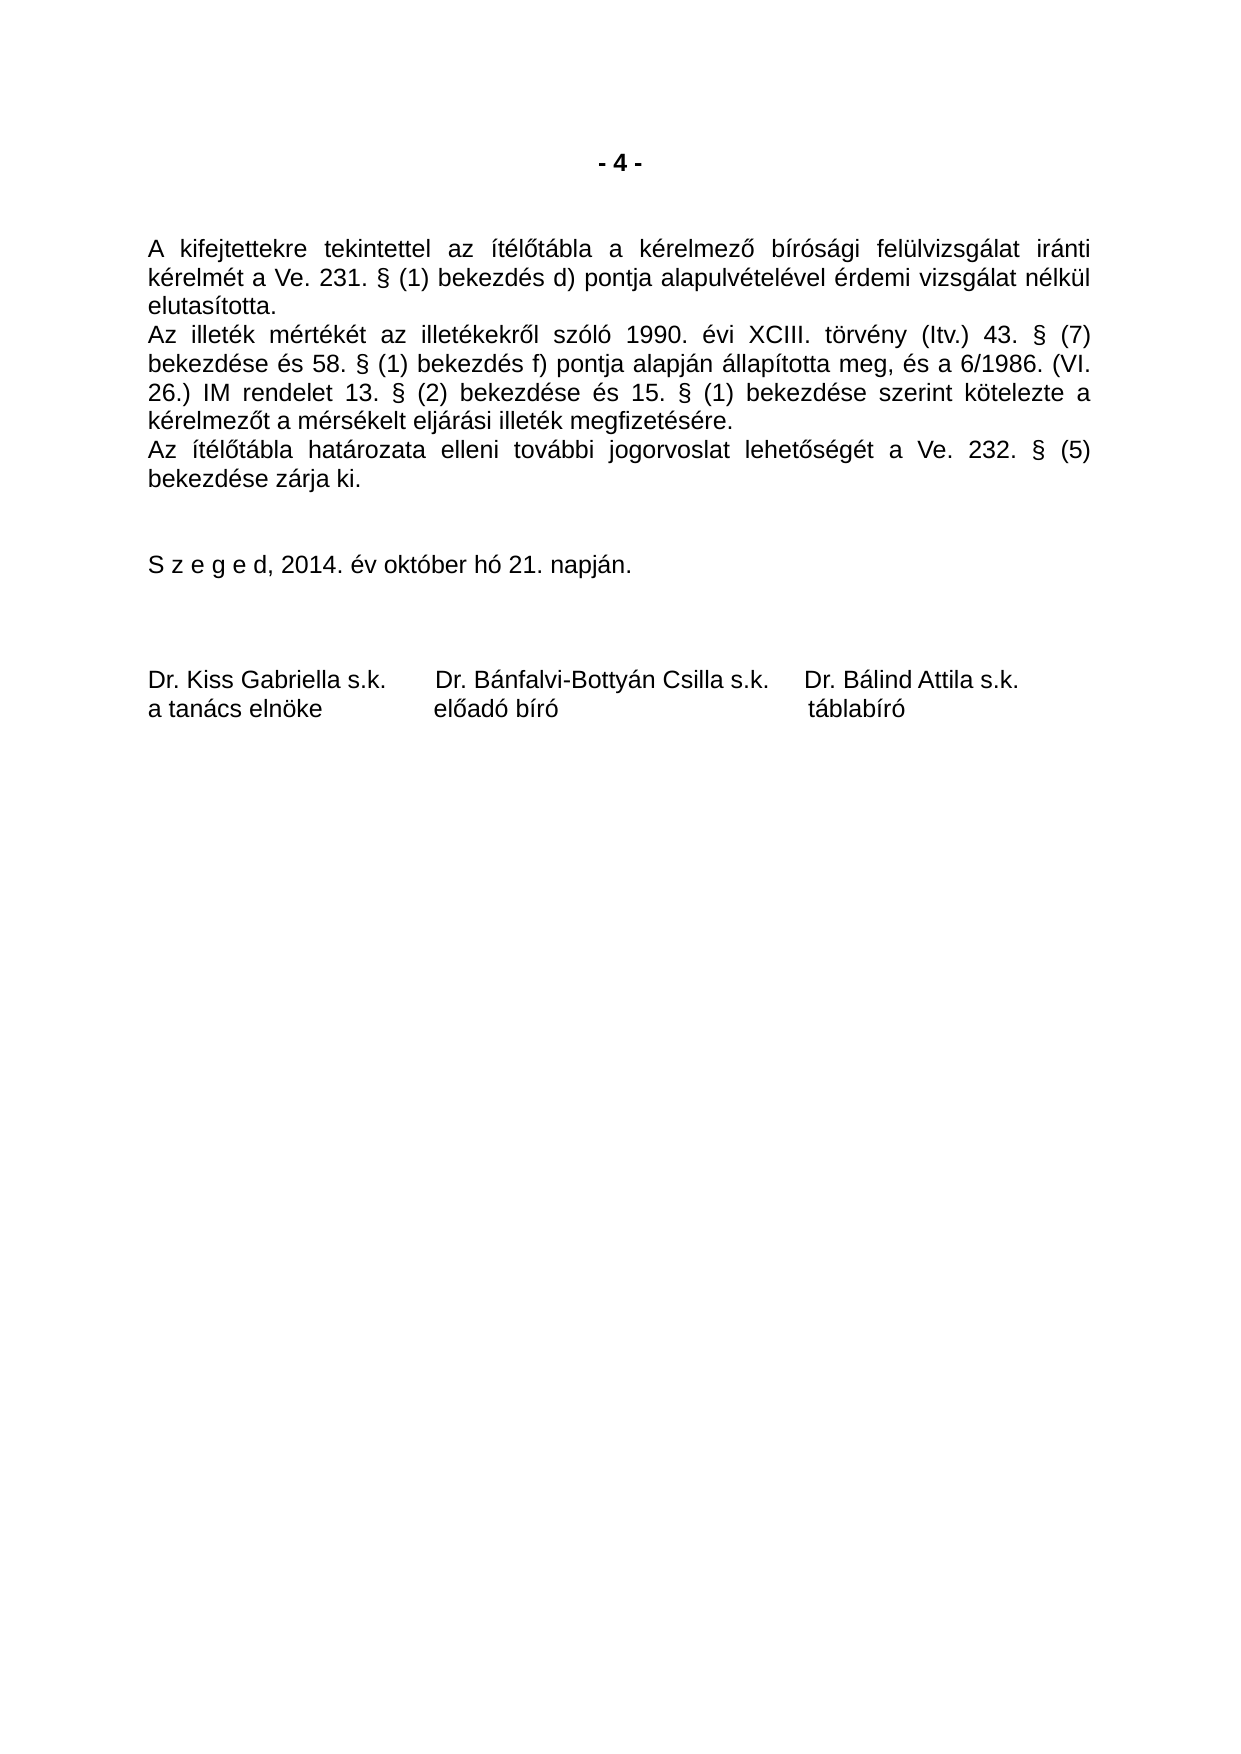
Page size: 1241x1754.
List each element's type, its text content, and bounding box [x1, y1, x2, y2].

text a tanács elnöke előadó bíró táblabíró [148, 694, 1093, 723]
text Az ítélőtábla határozata elleni további jogorvoslat lehetőségét a Ve. 232. § (5) bekezdése zárja ki. [148, 435, 1093, 493]
text Dr. Kiss Gabriella s.k. Dr. Bánfalvi-Bottyán Csilla s.k. Dr. Bálind Attila s.k. [148, 665, 1093, 694]
text Az illeték mértékét az illetékekről szóló 1990. évi XCIII. törvény (Itv.) 43. § (7) bekezdése és 58. § (1) bekezdés f) pontja alapján állapította meg, és a 6/1986. (VI. 26.) IM rendelet 13. § (2) bekezdése és 15. § (1) bekezdése szerint kötelezte a kérelmezőt a mérsékelt eljárási illeték megfizetésére. [148, 320, 1093, 435]
text A kifejtettekre tekintettel az ítélőtábla a kérelmező bírósági felülvizsgálat iránti kérelmét a Ve. 231. § (1) bekezdés d) pontja alapulvételével érdemi vizsgálat nélkül elutasította. [148, 234, 1093, 320]
text S z e g e d, 2014. év október hó 21. napján. [148, 550, 1093, 579]
text - 4 - [148, 148, 1093, 176]
